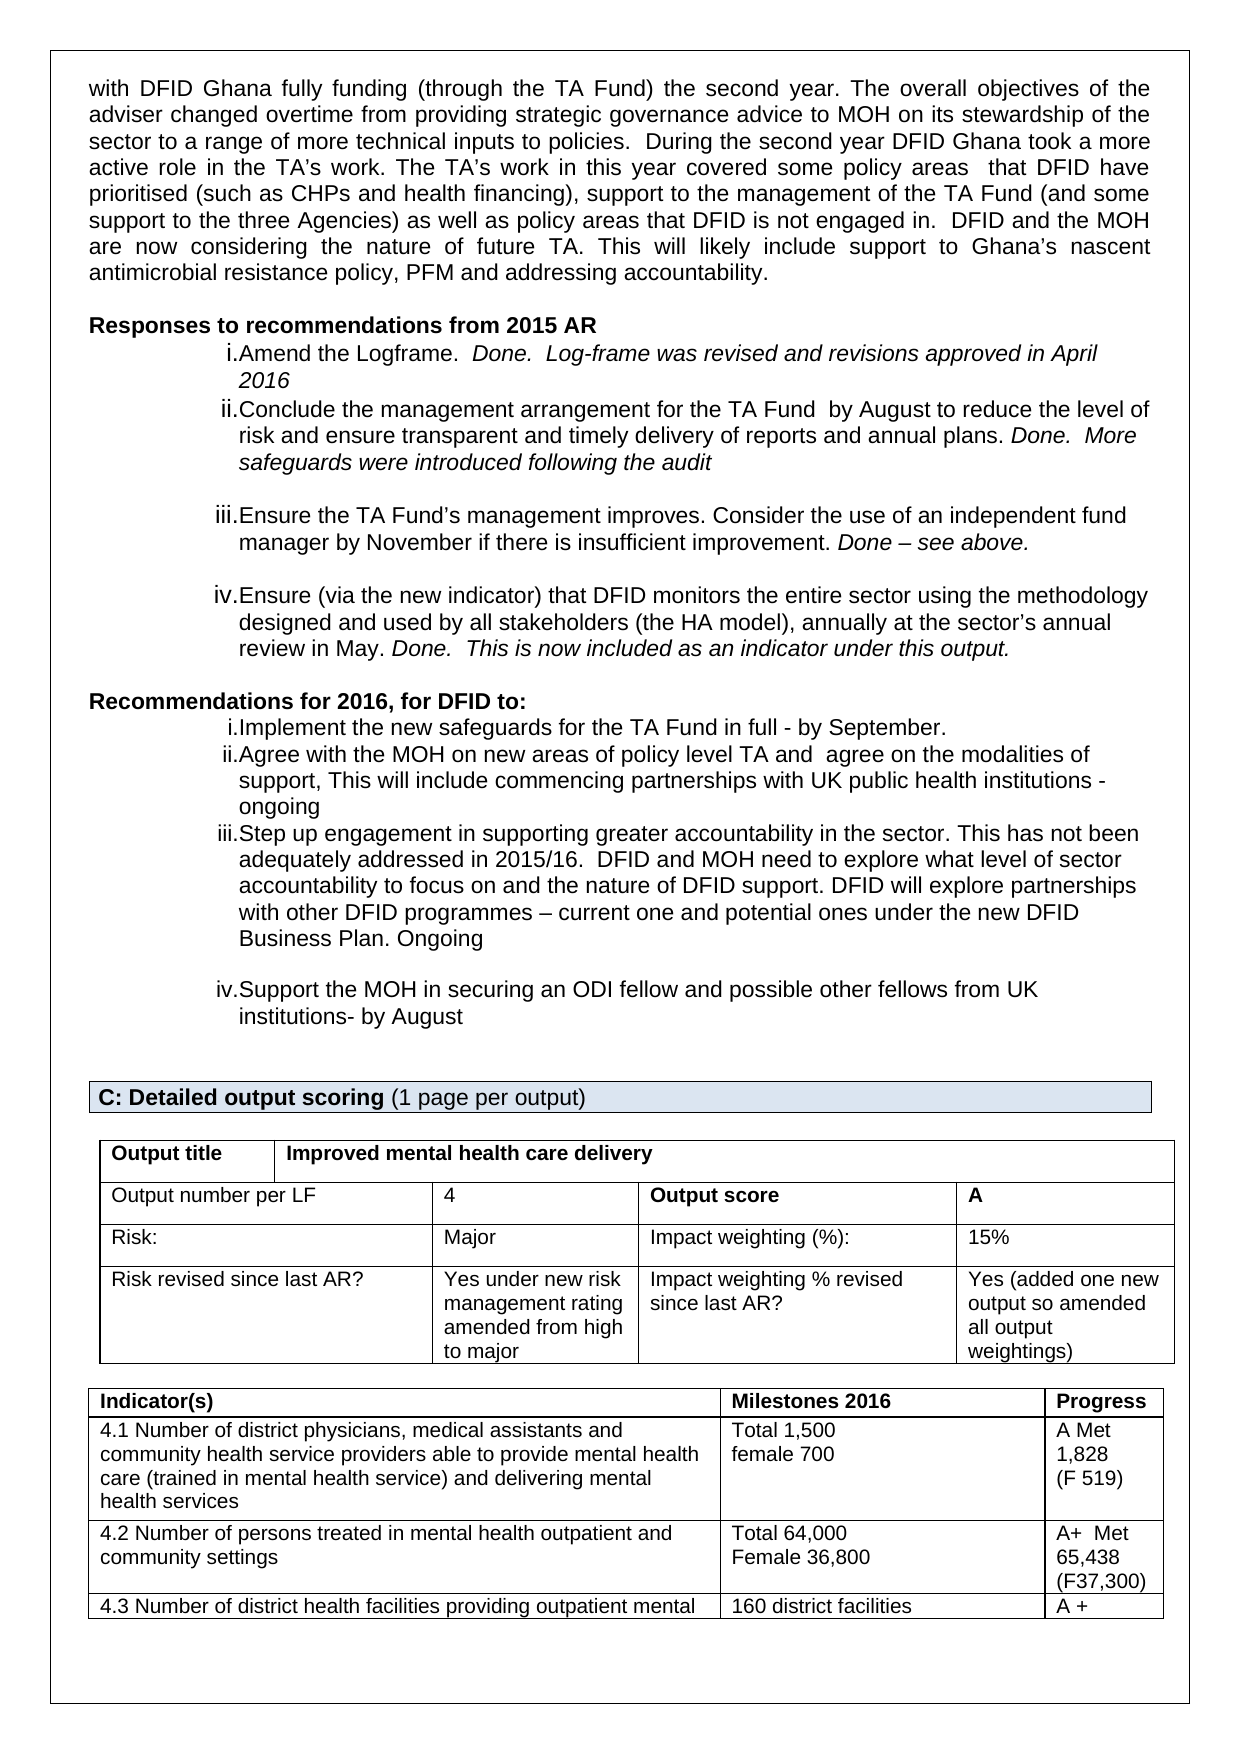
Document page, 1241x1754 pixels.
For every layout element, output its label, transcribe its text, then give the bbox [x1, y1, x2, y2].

table_cell Output score [639, 1183, 956, 1224]
table_header Milestones 2016 [721, 1389, 1044, 1416]
table_cell 4 [433, 1183, 638, 1224]
table_header Improved mental health care delivery [275, 1141, 1174, 1182]
list Ensure (via the new indicator) that DFID monitors the entire sector using the methodology designed and used by all stakeholders (the HA model), annually at the sector’s annual review in May. Done. This is now included as an indicator under this output. [201, 580, 1152, 662]
table_header Output title [101, 1141, 274, 1182]
table_cell Yes under new risk management rating amended from high to major [433, 1267, 638, 1363]
table_cell 15% [957, 1225, 1174, 1266]
text with DFID Ghana fully funding (through the TA Fund) the second year. The overall objectives of the adviser changed overtime from providing strategic governance advice to MOH on its stewardship of the sector to a range of more technical inputs to policies. During the second year DFID Ghana took a more active role in the TA’s work. The TA’s work in this year covered some policy areas that DFID have prioritised (such as CHPs and health financing), support to the management of the TA Fund (and some support to the three Agencies) as well as policy areas that DFID is not engaged in. DFID and the MOH are now considering the nature of future TA. This will likely include support to Ghana’s nascent antimicrobial resistance policy, PFM and addressing accountability. [89, 75, 1152, 286]
text Recommendations for 2016, for DFID to: [89, 688, 1152, 714]
table_cell 4.3 Number of district health facilities providing outpatient mental [89, 1594, 720, 1617]
table_cell Total 1,500 female 700 [721, 1418, 1044, 1519]
table_header Indicator(s) [89, 1389, 720, 1416]
list Conclude the management arrangement for the TA Fund by August to reduce the level of risk and ensure transparent and timely delivery of reports and annual plans. Done. More safeguards were introduced following the audit [201, 393, 1152, 475]
table_header Progress [1046, 1389, 1163, 1416]
table_cell Risk: [101, 1225, 432, 1266]
table_cell Impact weighting % revised since last AR? [639, 1267, 956, 1363]
table_cell Major [433, 1225, 638, 1266]
list Support the MOH in securing an ODI fellow and possible other fellows from UK institutions- by August [201, 976, 1152, 1029]
table_cell Impact weighting (%): [639, 1225, 956, 1266]
table_cell Output number per LF [101, 1183, 432, 1224]
table_cell A Met 1,828 (F 519) [1046, 1418, 1163, 1519]
table_cell A + [1046, 1594, 1163, 1617]
table_cell A [957, 1183, 1174, 1224]
table_cell 4.1 Number of district physicians, medical assistants and community health service providers able to provide mental health care (trained in mental health service) and delivering mental health services [89, 1418, 720, 1519]
list Step up engagement in supporting greater accountability in the sector. This has not been adequately addressed in 2015/16. DFID and MOH need to explore what level of sector accountability to focus on and the nature of DFID support. DFID will explore partnerships with other DFID programmes – current one and potential ones under the new DFID Business Plan. Ongoing [201, 820, 1152, 951]
list Ensure the TA Fund’s management improves. Consider the use of an independent fund manager by November if there is insufficient improvement. Done – see above. [201, 500, 1152, 555]
subtitle C: Detailed output scoring (1 page per output) [90, 1082, 1151, 1112]
list Agree with the MOH on new areas of policy level TA and agree on the modalities of support, This will include commencing partnerships with UK public health institutions - ongoing [201, 741, 1152, 820]
table_cell 160 district facilities [721, 1594, 1044, 1617]
text Responses to recommendations from 2015 AR [89, 312, 1152, 338]
list Implement the new safeguards for the TA Fund in full - by September. [201, 714, 1152, 741]
table_cell A+ Met 65,438 (F37,300) [1046, 1521, 1163, 1592]
list Amend the Logframe. Done. Log-frame was revised and revisions approved in April 2016 [201, 338, 1152, 393]
table_cell Yes (added one new output so amended all output weightings) [957, 1267, 1174, 1363]
table_cell Total 64,000 Female 36,800 [721, 1521, 1044, 1592]
table_cell 4.2 Number of persons treated in mental health outpatient and community settings [89, 1521, 720, 1592]
table_cell Risk revised since last AR? [101, 1267, 432, 1363]
